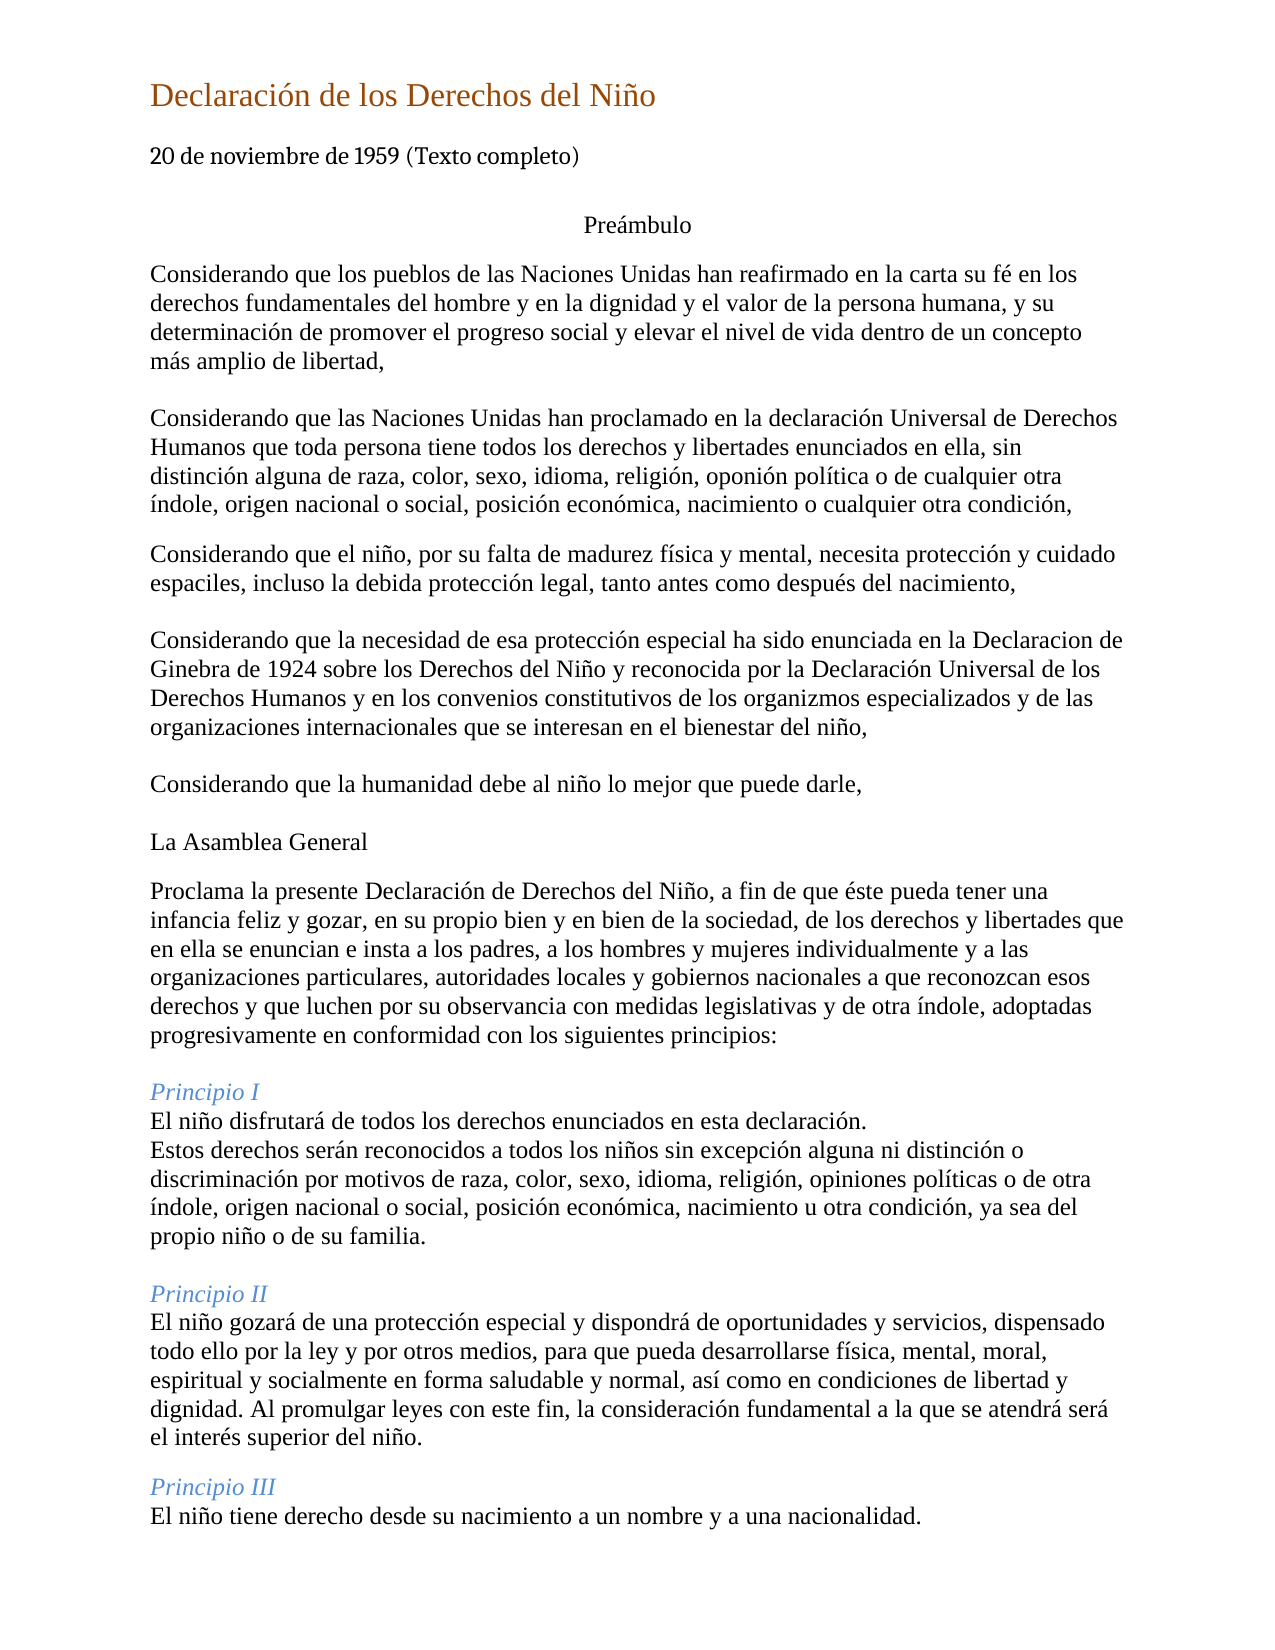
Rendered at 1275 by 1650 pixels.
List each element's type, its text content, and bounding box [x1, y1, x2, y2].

text Considerando que el niño, por su falta de madurez física y mental, necesita protección y cuidado espaciles, incluso la debida protección legal, tanto antes como después del nacimiento, Considerando que la necesidad de esa protección especial ha sido enunciada en la Declaracion de Ginebra de 1924 sobre los Derechos del Niño y reconocida por la Declaración Universal de los Derechos Humanos y en los convenios constitutivos de los organizmos especializados y de las organizaciones internacionales que se interesan en el bienestar del niño, Considerando que la humanidad debe al niño lo mejor que puede darle, La Asamblea General [150, 539, 1125, 855]
text Considerando que los pueblos de las Naciones Unidas han reafirmado en la carta su fé en los derechos fundamentales del hombre y en la dignidad y el valor de la persona humana, y su determinación de promover el progreso social y elevar el nivel de vida dentro de un concepto más amplio de libertad, Considerando que las Naciones Unidas han proclamado en la declaración Universal de Derechos Humanos que toda persona tiene todos los derechos y libertades enunciados en ella, sin distinción alguna de raza, color, sexo, idioma, religión, oponión política o de cualquier otra índole, origen nacional o social, posición económica, nacimiento o cualquier otra condición, [150, 259, 1125, 518]
text Preámbulo [150, 210, 1125, 239]
text Principio III El niño tiene derecho desde su nacimiento a un nombre y a una nacionalidad. [150, 1472, 1125, 1558]
text 20 de noviembre de 1959 (Texto completo) [150, 142, 1125, 171]
text Declaración de los Derechos del Niño [150, 75, 1125, 113]
text Proclama la presente Declaración de Derechos del Niño, a fin de que éste pueda tener una infancia feliz y gozar, en su propio bien y en bien de la sociedad, de los derechos y libertades que en ella se enuncian e insta a los padres, a los hombres y mujeres individualmente y a las organizaciones particulares, autoridades locales y gobiernos nacionales a que reconozcan esos derechos y que luchen por su observancia con medidas legislativas y de otra índole, adoptadas progresivamente en conformidad con los siguientes principios: Principio I El niño disfrutará de todos los derechos enunciados en esta declaración. Estos derechos serán reconocidos a todos los niños sin excepción alguna ni distinción o discriminación por motivos de raza, color, sexo, idioma, religión, opiniones políticas o de otra índole, origen nacional o social, posición económica, nacimiento u otra condición, ya sea del propio niño o de su familia. Principio II El niño gozará de una protección especial y dispondrá de oportunidades y servicios, dispensado todo ello por la ley y por otros medios, para que pueda desarrollarse física, mental, moral, espiritual y socialmente en forma saludable y normal, así como en condiciones de libertad y dignidad. Al promulgar leyes con este fin, la consideración fundamental a la que se atendrá será el interés superior del niño. [150, 876, 1125, 1451]
